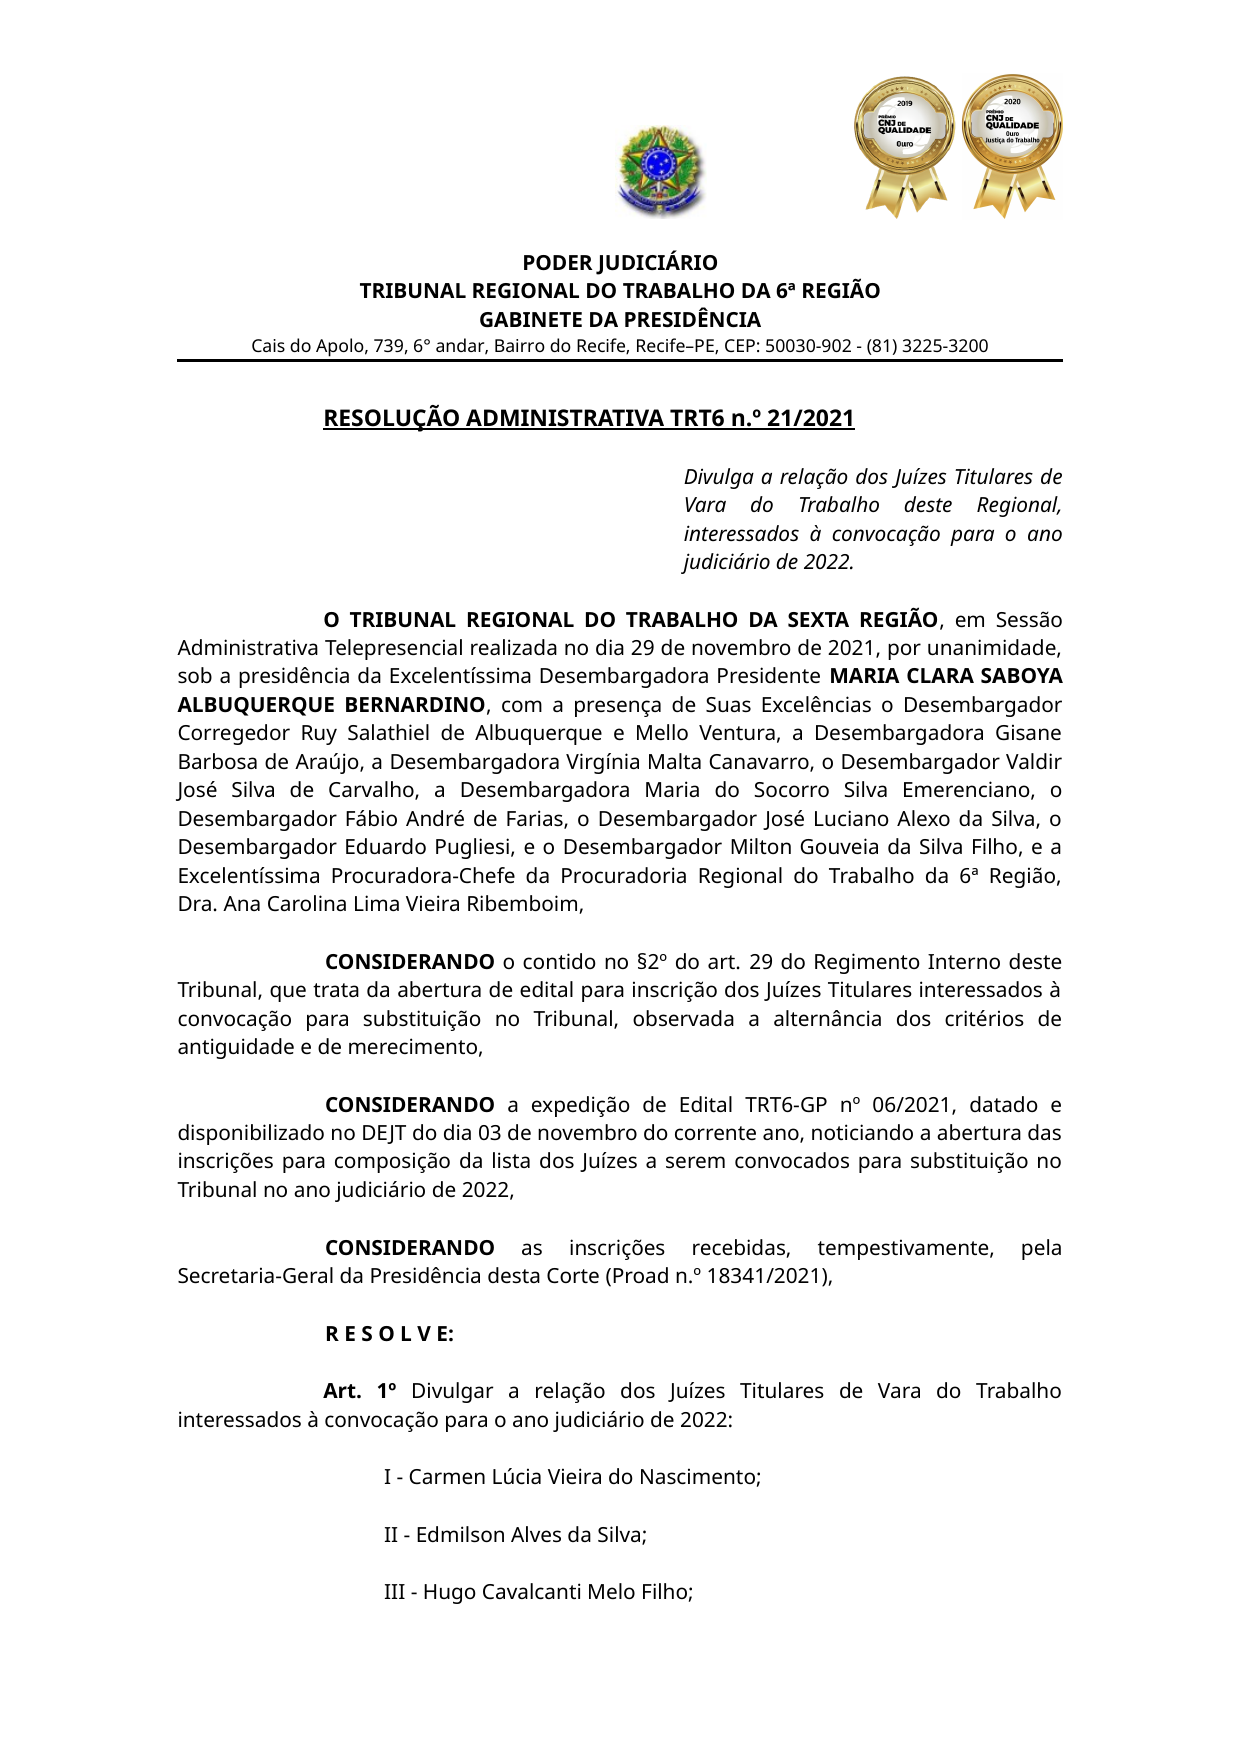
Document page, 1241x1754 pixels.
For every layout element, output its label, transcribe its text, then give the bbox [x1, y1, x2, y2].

text Art. 1º Divulgar a relação dos Juízes Titulares de Vara do Trabalho interessados à convocação para o ano judiciário de 2022: [177, 1376, 1063, 1433]
text Divulga a relação dos Juízes Titulares de Vara do Trabalho deste Regional, interessados à convocação para o ano judiciário de 2022. [683, 462, 1063, 576]
text CONSIDERANDO as inscrições recebidas, tempestivamente, pela Secretaria-Geral da Presidência desta Corte (Proad n.º 18341/2021), [177, 1233, 1063, 1289]
text I - Carmen Lúcia Vieira do Nascimento; [177, 1462, 1063, 1491]
text II - Edmilson Alves da Silva; [177, 1520, 1063, 1548]
text RESOLUÇÃO ADMINISTRATIVA TRT6 n.º 21/2021 [177, 401, 1063, 433]
picture [615, 124, 707, 219]
text R E S O L V E: [177, 1319, 1063, 1347]
text CONSIDERANDO a expedição de Edital TRT6-GP nº 06/2021, datado e disponibilizado no DEJT do dia 03 de novembro do corrente ano, noticiando a abertura das inscrições para composição da lista dos Juízes a serem convocados para substituição no Tribunal no ano judiciário de 2022, [177, 1090, 1063, 1203]
picture [961, 73, 1063, 220]
picture [853, 75, 956, 220]
text O TRIBUNAL REGIONAL DO TRABALHO DA SEXTA REGIÃO, em Sessão Administrativa Telepresencial realizada no dia 29 de novembro de 2021, por unanimidade, sob a presidência da Excelentíssima Desembargadora Presidente MARIA CLARA SABOYA ALBUQUERQUE BERNARDINO, com a presença de Suas Excelências o Desembargador Corregedor Ruy Salathiel de Albuquerque e Mello Ventura, a Desembargadora Gisane Barbosa de Araújo, a Desembargadora Virgínia Malta Canavarro, o Desembargador Valdir José Silva de Carvalho, a Desembargadora Maria do Socorro Silva Emerenciano, o Desembargador Fábio André de Farias, o Desembargador José Luciano Alexo da Silva, o Desembargador Eduardo Pugliesi, e o Desembargador Milton Gouveia da Silva Filho, e a Excelentíssima Procuradora-Chefe da Procuradoria Regional do Trabalho da 6ª Região, Dra. Ana Carolina Lima Vieira Ribemboim, [177, 605, 1063, 918]
text III - Hugo Cavalcanti Melo Filho; [177, 1577, 1063, 1606]
text CONSIDERANDO o contido no §2º do art. 29 do Regimento Interno deste Tribunal, que trata da abertura de edital para inscrição dos Juízes Titulares interessados à convocação para substituição no Tribunal, observada a alternância dos critérios de antiguidade e de merecimento, [177, 947, 1063, 1061]
